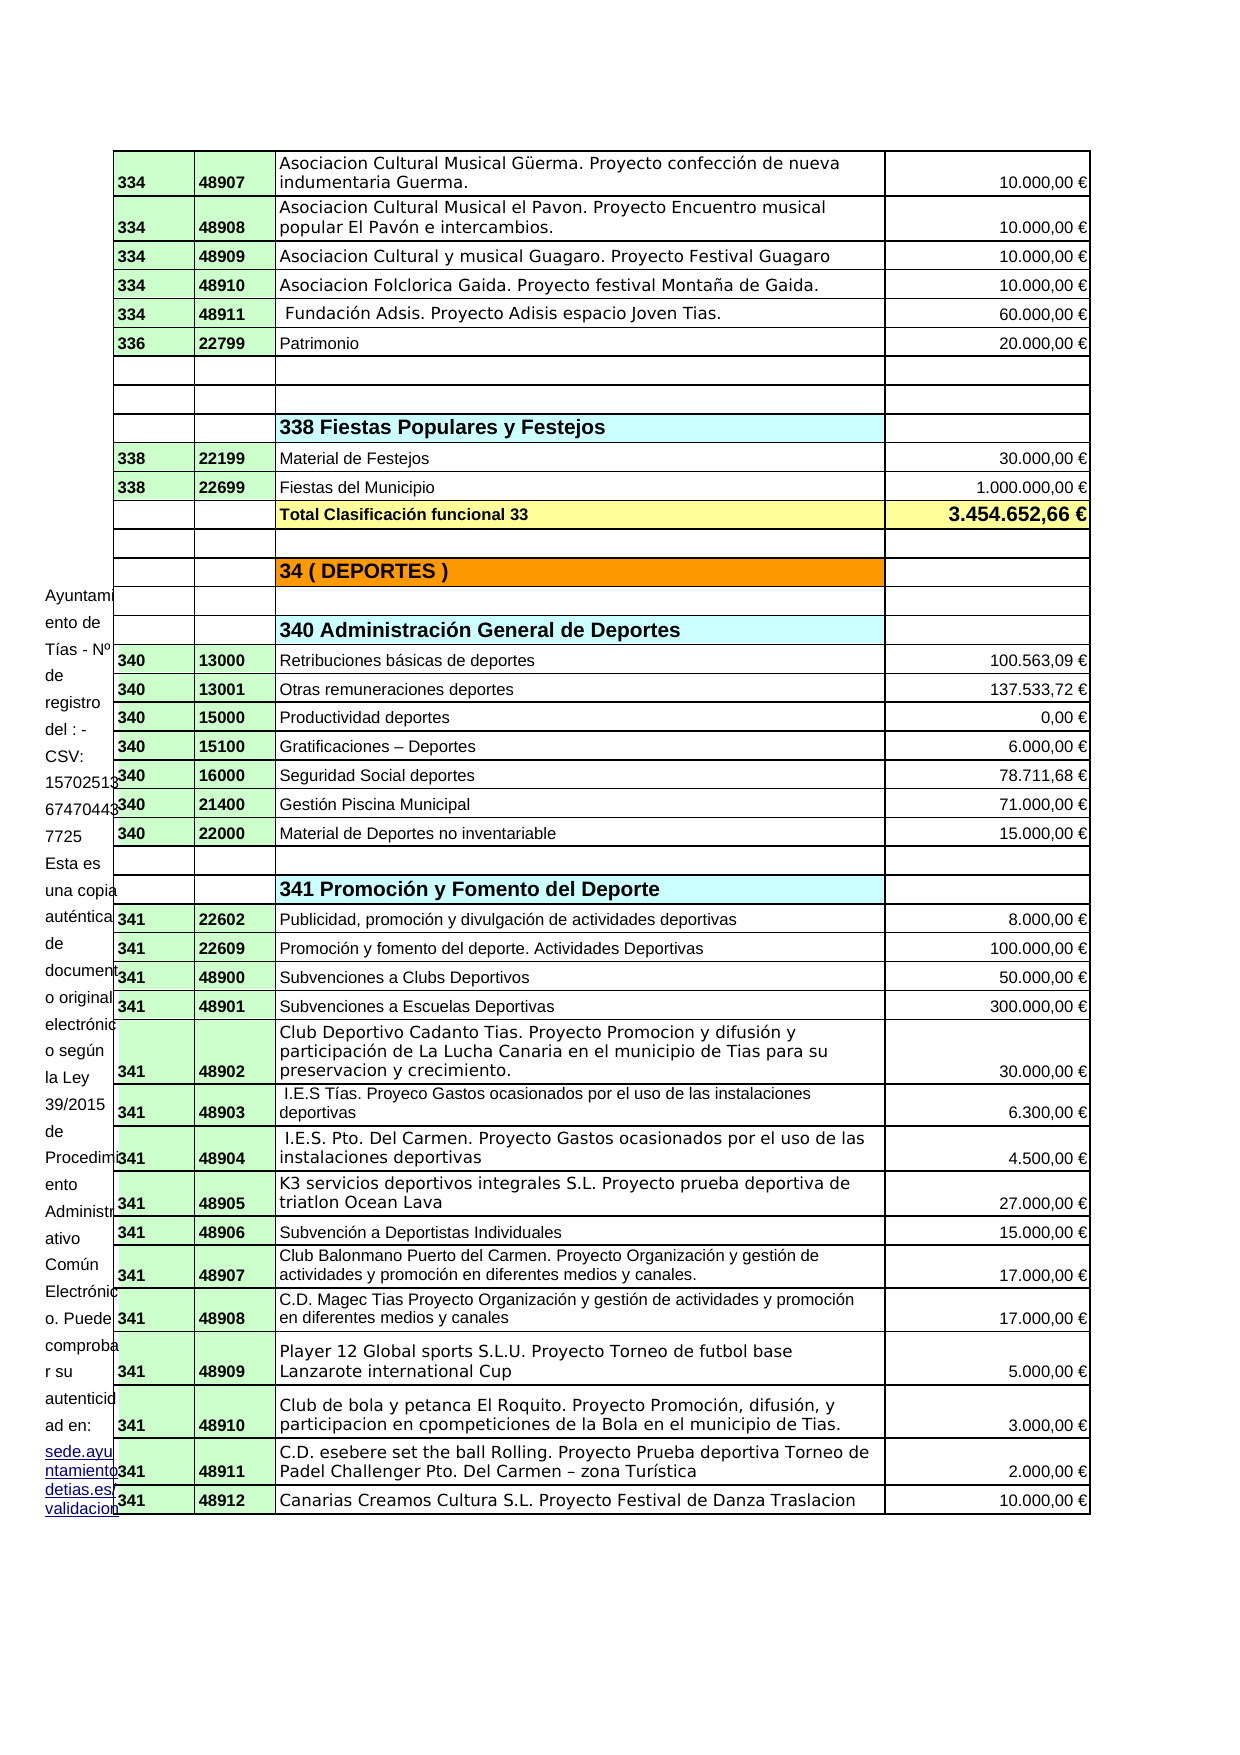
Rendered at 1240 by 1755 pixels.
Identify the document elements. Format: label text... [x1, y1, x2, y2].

table_cell 338 [114, 472, 194, 499]
table_cell [886, 616, 1089, 643]
table_cell 100.000,00 € [886, 933, 1089, 961]
table_cell 50.000,00 € [886, 962, 1089, 989]
text http://sede.ayuntamientodetias.es/validacion [45, 1498, 119, 1516]
table_cell 48903 [195, 1085, 275, 1125]
table_cell 27.000,00 € [886, 1172, 1089, 1215]
table_cell 6.000,00 € [886, 732, 1089, 759]
table_cell Promoción y fomento del deporte. Actividades Deportivas [276, 933, 884, 961]
table_cell Subvención a Deportistas Individuales [276, 1217, 884, 1244]
table_cell Publicidad, promoción y divulgación de actividades deportivas [276, 905, 884, 932]
table_cell 341 [119, 1217, 194, 1244]
table_cell 15.000,00 € [886, 1217, 1089, 1244]
table_cell 15.000,00 € [886, 818, 1089, 845]
table_cell 10.000,00 € [886, 197, 1089, 240]
table_cell 100.563,09 € [886, 645, 1089, 672]
table_cell Canarias Creamos Cultura S.L. Proyecto Festival de Danza Traslacion [276, 1486, 884, 1513]
table_cell [195, 415, 275, 442]
table_cell 16000 [195, 761, 275, 788]
table_cell 48904 [195, 1127, 275, 1170]
table_cell [119, 616, 194, 643]
table_cell [114, 357, 194, 384]
table_cell [119, 847, 194, 874]
text http://sede.ayuntamientodetias.es/validacion [45, 1460, 113, 1478]
table_cell [886, 847, 1089, 874]
table_cell Club Balonmano Puerto del Carmen. Proyecto Organización y gestión de actividades y promoción en diferentes medios y canales. [276, 1246, 884, 1287]
table_cell [276, 847, 884, 874]
table_cell Seguridad Social deportes [276, 761, 884, 788]
table_cell 71.000,00 € [886, 789, 1089, 816]
table_cell 341 [119, 1246, 194, 1287]
table_cell 22609 [195, 933, 275, 961]
table_cell 341 [119, 905, 194, 932]
table_cell 48901 [195, 991, 275, 1018]
table_cell 341 [119, 962, 194, 989]
table_cell [276, 357, 884, 384]
table_cell I.E.S Tías. Proyeco Gastos ocasionados por el uso de las instalaciones deportivas [276, 1085, 884, 1125]
table_cell 34 ( DEPORTES ) [276, 559, 884, 586]
table_cell 48905 [195, 1172, 275, 1215]
table_cell 340 [119, 645, 194, 672]
table_cell [195, 587, 275, 615]
table_cell Fundación Adsis. Proyecto Adisis espacio Joven Tias. [276, 299, 884, 326]
table_cell Asociacion Cultural y musical Guagaro. Proyecto Festival Guagaro [276, 242, 884, 269]
table_cell 48909 [195, 242, 275, 269]
text Ayuntamiento de Tías - Nº de registro del : - CSV: 15702513674704437725 Esta es una copia auténtica de documento original electrónico según la Ley 39/2015 de Procedimiento Administrativo Común Electrónico. Puede comprobar su autenticidad en: [45, 586, 113, 1435]
table_cell 3.000,00 € [886, 1386, 1089, 1437]
table_cell [195, 386, 275, 413]
table_cell 3.454.652,66 € [886, 501, 1089, 528]
table_cell [195, 501, 275, 528]
table_cell 340 [119, 789, 194, 816]
table_cell 6.300,00 € [886, 1085, 1089, 1125]
table_cell [886, 587, 1089, 615]
table_header 10.000,00 € [886, 152, 1089, 195]
table_cell 341 Promoción y Fomento del Deporte [276, 876, 884, 903]
table_cell 48900 [195, 962, 275, 989]
table_cell 48912 [195, 1486, 275, 1513]
table_cell 338 Fiestas Populares y Festejos [276, 415, 884, 442]
table_cell [276, 530, 884, 557]
table_cell 48909 [195, 1332, 275, 1384]
table_cell [114, 386, 194, 413]
table_cell [195, 357, 275, 384]
table_cell 13000 [195, 645, 275, 672]
table_cell 17.000,00 € [886, 1289, 1089, 1331]
table_cell 22199 [195, 443, 275, 471]
table_cell [886, 357, 1089, 384]
table_cell K3 servicios deportivos integrales S.L. Proyecto prueba deportiva de triatlon Ocean Lava [276, 1172, 884, 1215]
text http://sede.ayuntamientodetias.es/validacion [45, 1479, 113, 1497]
table_cell 48906 [195, 1217, 275, 1244]
table_cell 4.500,00 € [886, 1127, 1089, 1170]
table_cell 340 [119, 818, 194, 845]
table_cell [114, 559, 194, 586]
table_cell [886, 386, 1089, 413]
table_cell 340 [119, 703, 194, 730]
table_cell 17.000,00 € [886, 1246, 1089, 1287]
table_cell [195, 616, 275, 643]
table_cell 60.000,00 € [886, 299, 1089, 326]
table_cell 30.000,00 € [886, 443, 1089, 471]
table_cell Gestión Piscina Municipal [276, 789, 884, 816]
table_cell C.D. esebere set the ball Rolling. Proyecto Prueba deportiva Torneo de Padel Challenger Pto. Del Carmen – zona Turística [276, 1439, 884, 1484]
table_cell 341 [119, 1386, 194, 1437]
table_cell 336 [114, 328, 194, 355]
table_cell 340 [119, 674, 194, 701]
table_cell 2.000,00 € [886, 1439, 1089, 1484]
table_cell C.D. Magec Tias Proyecto Organización y gestión de actividades y promoción en diferentes medios y canales [276, 1289, 884, 1331]
table_cell 341 [119, 1127, 194, 1170]
table_cell [119, 876, 194, 903]
table_cell 338 [114, 443, 194, 471]
table_cell Patrimonio [276, 328, 884, 355]
table_cell 78.711,68 € [886, 761, 1089, 788]
table_cell Subvenciones a Clubs Deportivos [276, 962, 884, 989]
table_cell [886, 415, 1089, 442]
table_cell [195, 530, 275, 557]
table_cell 10.000,00 € [886, 242, 1089, 269]
table_cell 341 [119, 933, 194, 961]
table_cell I.E.S. Pto. Del Carmen. Proyecto Gastos ocasionados por el uso de las instalaciones deportivas [276, 1127, 884, 1170]
table_cell Material de Deportes no inventariable [276, 818, 884, 845]
table_cell Retribuciones básicas de deportes [276, 645, 884, 672]
table_cell [119, 587, 194, 615]
table_cell Total Clasificación funcional 33 [276, 501, 884, 528]
table_cell Material de Festejos [276, 443, 884, 471]
table_cell 341 [119, 991, 194, 1018]
table_cell [276, 386, 884, 413]
table_cell 341 [119, 1439, 194, 1484]
table_cell 15100 [195, 732, 275, 759]
table_cell 341 [119, 1289, 194, 1331]
table_cell Club de bola y petanca El Roquito. Proyecto Promoción, difusión, y participacion en cpompeticiones de la Bola en el municipio de Tias. [276, 1386, 884, 1437]
table_cell [886, 530, 1089, 557]
table_cell Subvenciones a Escuelas Deportivas [276, 991, 884, 1018]
table_header Asociacion Cultural Musical Güerma. Proyecto confección de nueva indumentaria Guerma. [276, 152, 884, 195]
table_cell Otras remuneraciones deportes [276, 674, 884, 701]
table_cell [114, 530, 194, 557]
table_cell [276, 587, 884, 615]
table_cell 10.000,00 € [886, 1486, 1089, 1513]
table_cell [114, 501, 194, 528]
table_cell 48910 [195, 270, 275, 297]
table_cell 137.533,72 € [886, 674, 1089, 701]
table_cell 340 [119, 761, 194, 788]
table_header 334 [114, 152, 194, 195]
table_cell [886, 559, 1089, 586]
table_cell 20.000,00 € [886, 328, 1089, 355]
table_cell Asociacion Folclorica Gaida. Proyecto festival Montaña de Gaida. [276, 270, 884, 297]
text http://sede.ayuntamientodetias.es/validacion [45, 1443, 113, 1459]
table_cell 0,00 € [886, 703, 1089, 730]
table_cell 22602 [195, 905, 275, 932]
table_cell 1.000.000,00 € [886, 472, 1089, 499]
table_cell 10.000,00 € [886, 270, 1089, 297]
table_cell 5.000,00 € [886, 1332, 1089, 1384]
table_header 48907 [195, 152, 275, 195]
table_cell 30.000,00 € [886, 1020, 1089, 1083]
table_cell 300.000,00 € [886, 991, 1089, 1018]
table_cell 341 [119, 1020, 194, 1083]
table_cell 22799 [195, 328, 275, 355]
table_cell 21400 [195, 789, 275, 816]
table_cell 341 [119, 1332, 194, 1384]
table_cell 340 Administración General de Deportes [276, 616, 884, 643]
table_cell 334 [114, 197, 194, 240]
table_cell 22699 [195, 472, 275, 499]
table_cell Asociacion Cultural Musical el Pavon. Proyecto Encuentro musical popular El Pavón e intercambios. [276, 197, 884, 240]
table_cell 48910 [195, 1386, 275, 1437]
table_cell Productividad deportes [276, 703, 884, 730]
table_cell 48911 [195, 1439, 275, 1484]
table_cell Gratificaciones – Deportes [276, 732, 884, 759]
table_cell [195, 876, 275, 903]
table_cell 15000 [195, 703, 275, 730]
table_cell 341 [119, 1172, 194, 1215]
table_cell 334 [114, 299, 194, 326]
table_cell 334 [114, 270, 194, 297]
table_cell 48911 [195, 299, 275, 326]
table_cell [195, 559, 275, 586]
table_cell Player 12 Global sports S.L.U. Proyecto Torneo de futbol base Lanzarote international Cup [276, 1332, 884, 1384]
table_cell 13001 [195, 674, 275, 701]
table_cell Club Deportivo Cadanto Tias. Proyecto Promocion y difusión y participación de La Lucha Canaria en el municipio de Tias para su preservacion y crecimiento. [276, 1020, 884, 1083]
table_cell [114, 415, 194, 442]
table_cell 22000 [195, 818, 275, 845]
table_cell 48902 [195, 1020, 275, 1083]
table_cell 341 [119, 1085, 194, 1125]
table_cell 341 [119, 1486, 194, 1513]
table_cell 48908 [195, 197, 275, 240]
table_cell 48907 [195, 1246, 275, 1287]
table_cell 48908 [195, 1289, 275, 1331]
table_cell [886, 876, 1089, 903]
table_cell 8.000,00 € [886, 905, 1089, 932]
table_cell Fiestas del Municipio [276, 472, 884, 499]
table_cell [195, 847, 275, 874]
table_cell 334 [114, 242, 194, 269]
table_cell 340 [119, 732, 194, 759]
